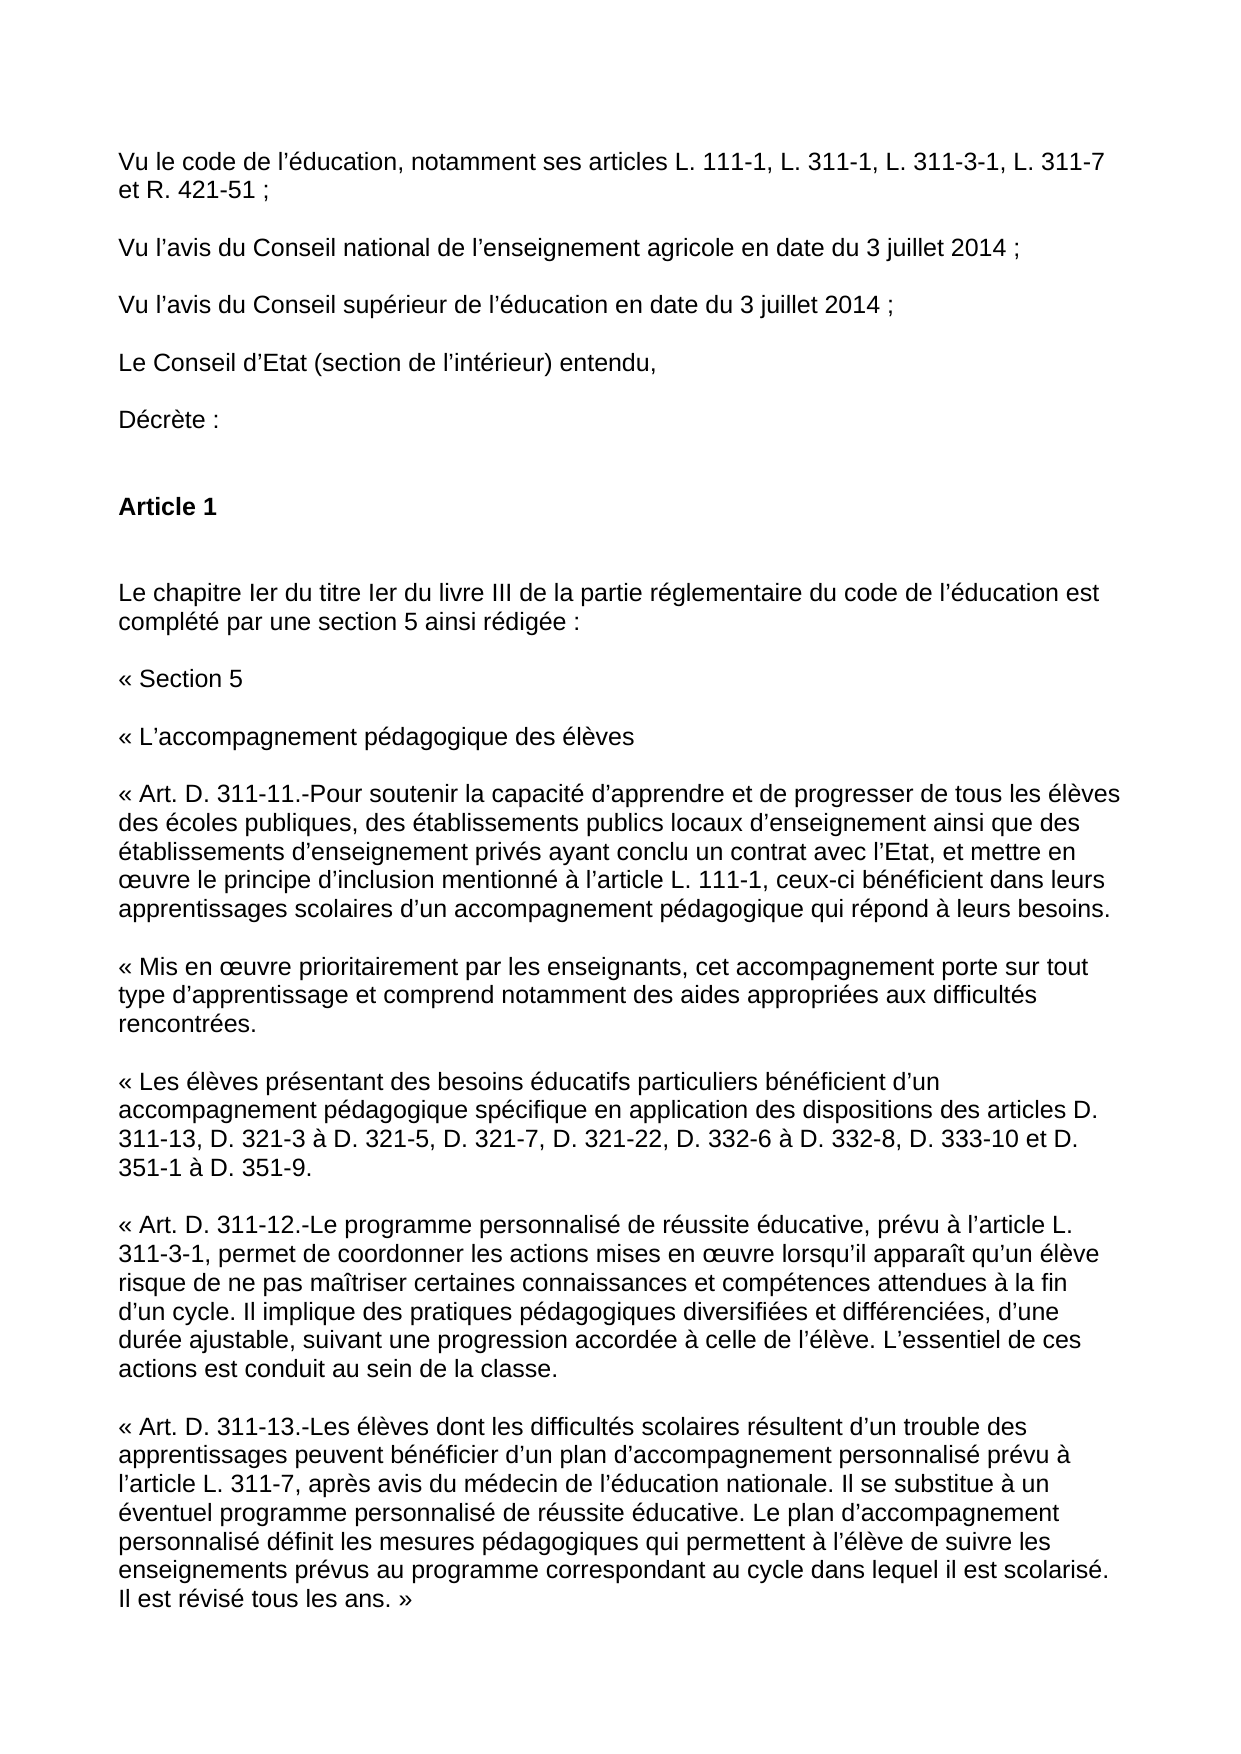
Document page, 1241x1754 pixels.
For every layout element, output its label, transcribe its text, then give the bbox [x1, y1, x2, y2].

text Décrète : [118, 406, 1122, 434]
text Vu l’avis du Conseil supérieur de l’éducation en date du 3 juillet 2014 ; [118, 291, 1122, 319]
text « Art. D. 311-11.-Pour soutenir la capacité d’apprendre et de progresser de tous les élèves des écoles publiques, des établissements publics locaux d’enseignement ainsi que des établissements d’enseignement privés ayant conclu un contrat avec l’Etat, et mettre en œuvre le principe d’inclusion mentionné à l’article L. 111-1, ceux-ci bénéficient dans leurs apprentissages scolaires d’un accompagnement pédagogique qui répond à leurs besoins. [118, 779, 1122, 923]
text « L’accompagnement pédagogique des élèves [118, 722, 1122, 751]
text « Mis en œuvre prioritairement par les enseignants, cet accompagnement porte sur tout type d’apprentissage et comprend notamment des aides appropriées aux difficultés rencontrées. [118, 952, 1122, 1038]
text Le Conseil d’Etat (section de l’intérieur) entendu, [118, 348, 1122, 377]
text Article 1 [118, 492, 1122, 521]
text Le chapitre Ier du titre Ier du livre III de la partie réglementaire du code de l’éducation est complété par une section 5 ainsi rédigée : [118, 578, 1122, 636]
text « Art. D. 311-12.-Le programme personnalisé de réussite éducative, prévu à l’article L. 311-3-1, permet de coordonner les actions mises en œuvre lorsqu’il apparaît qu’un élève risque de ne pas maîtriser certaines connaissances et compétences attendues à la fin d’un cycle. Il implique des pratiques pédagogiques diversifiées et différenciées, d’une durée ajustable, suivant une progression accordée à celle de l’élève. L’essentiel de ces actions est conduit au sein de la classe. [118, 1211, 1122, 1383]
text « Les élèves présentant des besoins éducatifs particuliers bénéficient d’un accompagnement pédagogique spécifique en application des dispositions des articles D. 311-13, D. 321-3 à D. 321-5, D. 321-7, D. 321-22, D. 332-6 à D. 332-8, D. 333-10 et D. 351-1 à D. 351-9. [118, 1067, 1122, 1182]
text Vu l’avis du Conseil national de l’enseignement agricole en date du 3 juillet 2014 ; [118, 233, 1122, 262]
text « Section 5 [118, 664, 1122, 693]
text Vu le code de l’éducation, notamment ses articles L. 111-1, L. 311-1, L. 311-3-1, L. 311-7 et R. 421-51 ; [118, 147, 1122, 204]
text « Art. D. 311-13.-Les élèves dont les difficultés scolaires résultent d’un trouble des apprentissages peuvent bénéficier d’un plan d’accompagnement personnalisé prévu à l’article L. 311-7, après avis du médecin de l’éducation nationale. Il se substitue à un éventuel programme personnalisé de réussite éducative. Le plan d’accompagnement personnalisé définit les mesures pédagogiques qui permettent à l’élève de suivre les enseignements prévus au programme correspondant au cycle dans lequel il est scolarisé. Il est révisé tous les ans. » [118, 1412, 1122, 1613]
